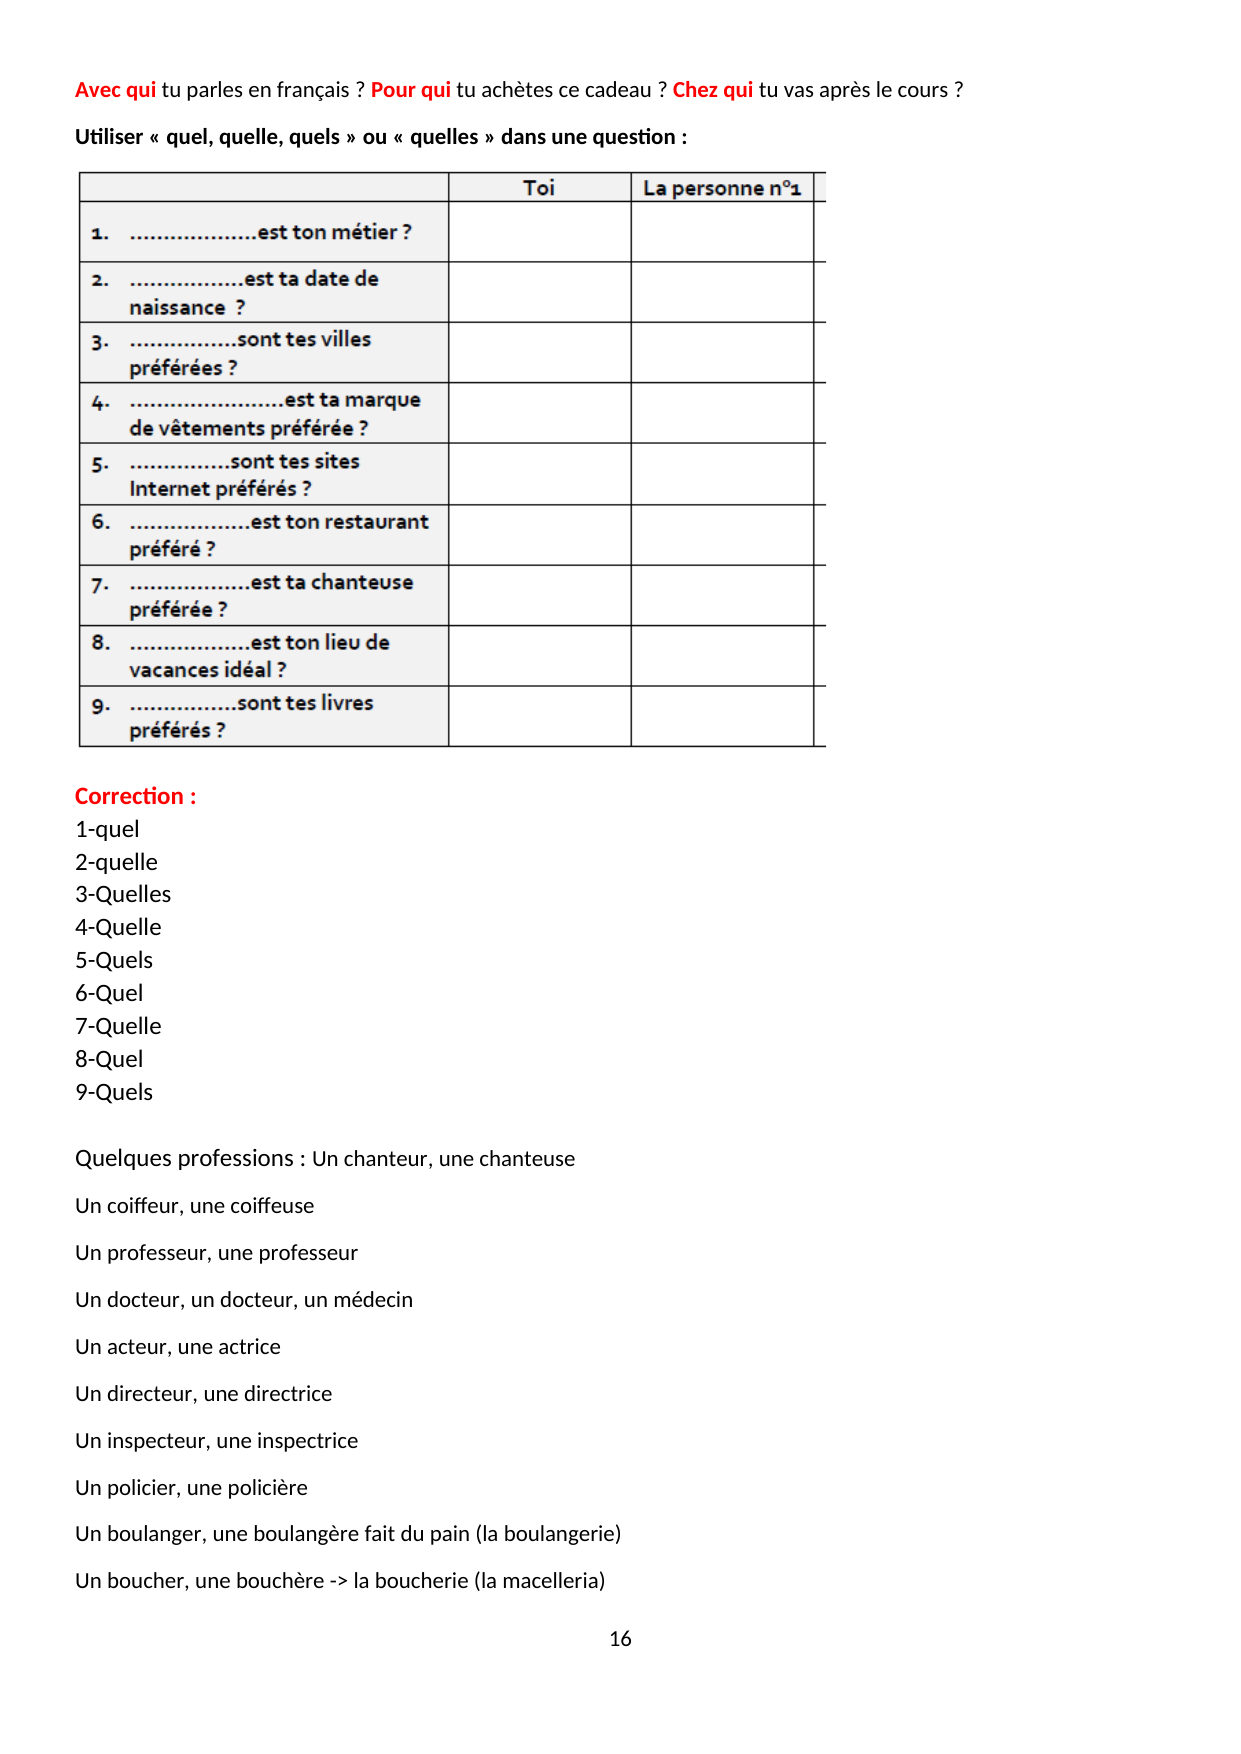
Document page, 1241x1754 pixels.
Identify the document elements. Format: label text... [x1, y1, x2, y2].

text Un policier, une policière [75, 1473, 1165, 1501]
text 9-Quels [75, 1076, 1165, 1107]
text 2-quelle [75, 846, 1165, 876]
text Un inspecteur, une inspectrice [75, 1426, 1165, 1454]
text Un professeur, une professeur [75, 1238, 1165, 1266]
picture [75, 168, 827, 761]
text Un coiffeur, une coiffeuse [75, 1191, 1165, 1219]
text 4-Quelle [75, 911, 1165, 942]
text Un directeur, une directrice [75, 1379, 1165, 1407]
text Un boucher, une bouchère -> la boucherie (la macelleria) [75, 1566, 1165, 1594]
text Un boulanger, une boulangère fait du pain (la boulangerie) [75, 1519, 1165, 1548]
text Correction : [75, 780, 1165, 810]
text Avec qui tu parles en français ? Pour qui tu achètes ce cadeau ? Chez qui tu vas après le cours ? [75, 75, 1165, 103]
text Un acteur, une actrice [75, 1332, 1165, 1360]
text 7-Quelle [75, 1010, 1165, 1041]
text Un docteur, un docteur, un médecin [75, 1285, 1165, 1313]
text 8-Quel [75, 1043, 1165, 1074]
text 5-Quels [75, 944, 1165, 975]
text Utiliser « quel, quelle, quels » ou « quelles » dans une question : [75, 122, 1165, 150]
text 1-quel [75, 813, 1165, 843]
text 3-Quelles [75, 878, 1165, 909]
text 6-Quel [75, 977, 1165, 1008]
text Quelques professions : Un chanteur, une chanteuse [75, 1142, 1165, 1172]
